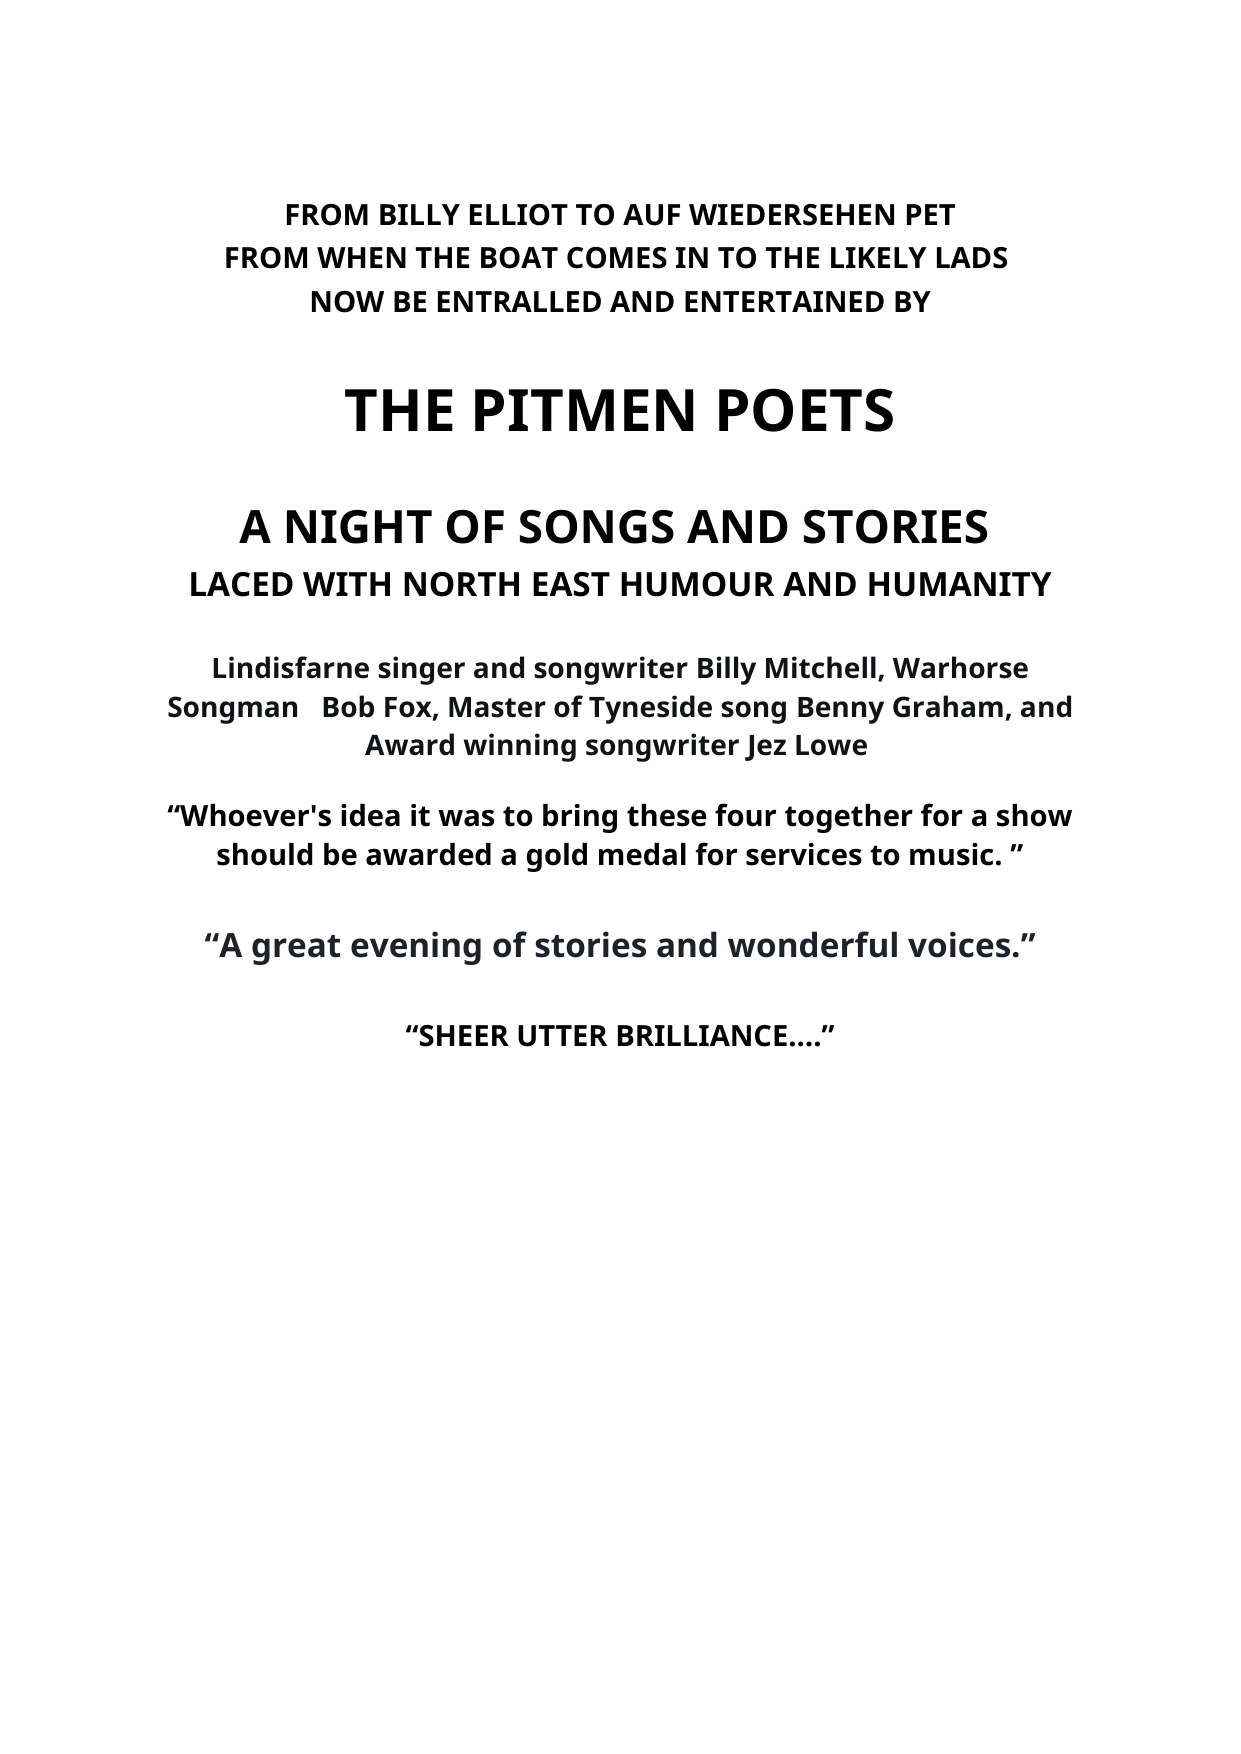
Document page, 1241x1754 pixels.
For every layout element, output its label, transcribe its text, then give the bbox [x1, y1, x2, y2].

text LACED WITH NORTH EAST HUMOUR AND HUMANITY [150, 561, 1090, 606]
text “Whoever's idea it was to bring these four together for a show should be awarded a gold medal for services to music. ” [150, 795, 1090, 874]
text “SHEER UTTER BRILLIANCE….” [150, 1016, 1090, 1055]
text THE PITMEN POETS [150, 369, 1090, 449]
text FROM WHEN THE BOAT COMES IN TO THE LIKELY LADS [150, 238, 1090, 277]
text Lindisfarne singer and songwriter Billy Mitchell, Warhorse Songman Bob Fox, Master of Tyneside song Benny Graham, and Award winning songwriter Jez Lowe [150, 610, 1090, 764]
text FROM BILLY ELLIOT TO AUF WIEDERSEHEN PET [150, 194, 1090, 233]
text NOW BE ENTRALLED AND ENTERTAINED BY [150, 282, 1090, 321]
text A NIGHT OF SONGS AND STORIES [150, 494, 1090, 557]
text “A great evening of stories and wonderful voices.” [150, 922, 1090, 968]
